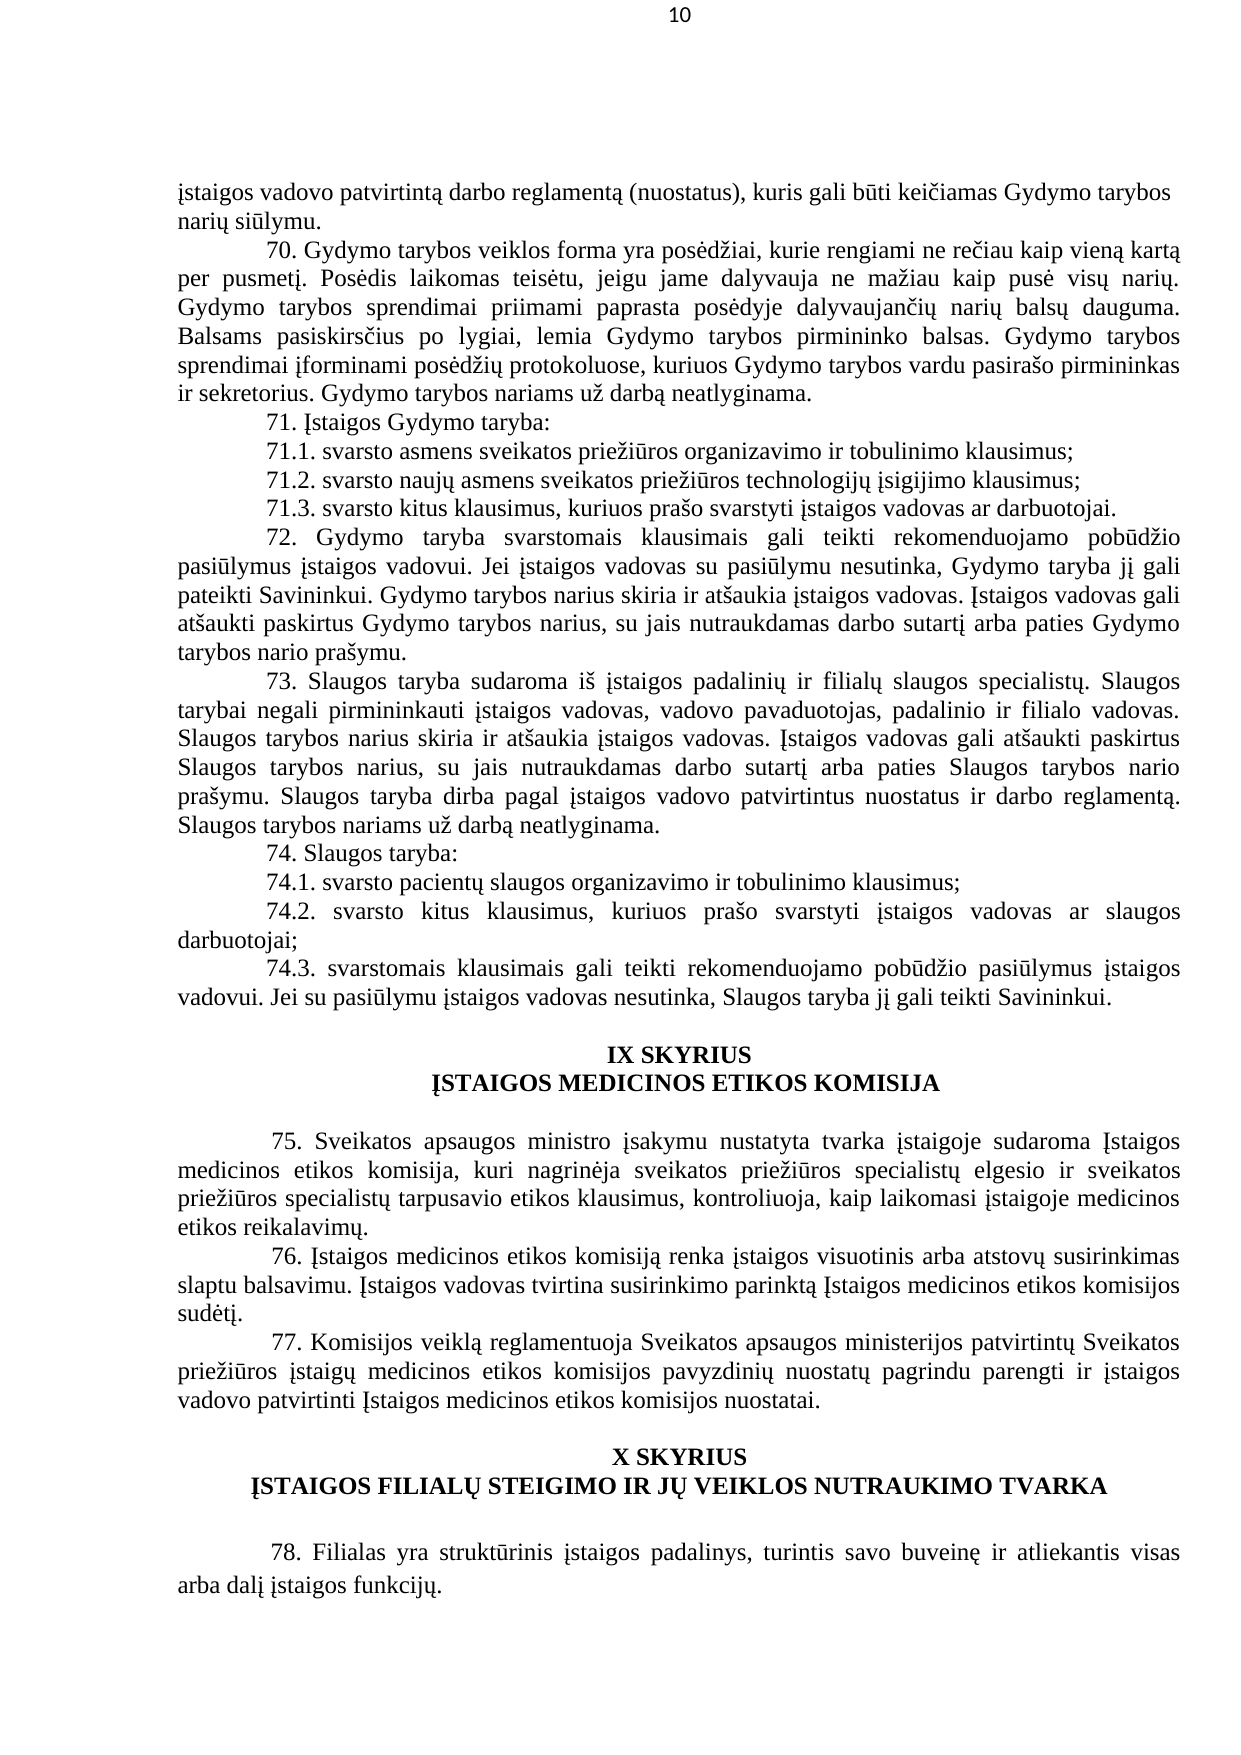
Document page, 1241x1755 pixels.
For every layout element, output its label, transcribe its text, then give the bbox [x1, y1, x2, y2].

text 70. Gydymo tarybos veiklos forma yra posėdžiai, kurie rengiami ne rečiau kaip vieną kartą per pusmetį. Posėdis laikomas teisėtu, jeigu jame dalyvauja ne mažiau kaip pusė visų narių. Gydymo tarybos sprendimai priimami paprasta posėdyje dalyvaujančių narių balsų dauguma. Balsams pasiskirsčius po lygiai, lemia Gydymo tarybos pirmininko balsas. Gydymo tarybos sprendimai įforminami posėdžių protokoluose, kuriuos Gydymo tarybos vardu pasirašo pirmininkas ir sekretorius. Gydymo tarybos nariams už darbą neatlyginama. [177, 235, 1181, 407]
text 78. Filialas yra struktūrinis įstaigos padalinys, turintis savo buveinę ir atliekantis visas arba dalį įstaigos funkcijų. [177, 1537, 1181, 1599]
text 71. Įstaigos Gydymo taryba: [177, 407, 1181, 436]
text 72. Gydymo taryba svarstomais klausimais gali teikti rekomenduojamo pobūdžio pasiūlymus įstaigos vadovui. Jei įstaigos vadovas su pasiūlymu nesutinka, Gydymo taryba jį gali pateikti Savininkui. Gydymo tarybos narius skiria ir atšaukia įstaigos vadovas. Įstaigos vadovas gali atšaukti paskirtus Gydymo tarybos narius, su jais nutraukdamas darbo sutartį arba paties Gydymo tarybos nario prašymu. [177, 522, 1181, 666]
text 71.1. svarsto asmens sveikatos priežiūros organizavimo ir tobulinimo klausimus; [177, 436, 1181, 465]
text 75. Sveikatos apsaugos ministro įsakymu nustatyta tvarka įstaigoje sudaroma Įstaigos medicinos etikos komisija, kuri nagrinėja sveikatos priežiūros specialistų elgesio ir sveikatos priežiūros specialistų tarpusavio etikos klausimus, kontroliuoja, kaip laikomasi įstaigoje medicinos etikos reikalavimų. [177, 1126, 1181, 1241]
text 76. Įstaigos medicinos etikos komisiją renka įstaigos visuotinis arba atstovų susirinkimas slaptu balsavimu. Įstaigos vadovas tvirtina susirinkimo parinktą Įstaigos medicinos etikos komisijos sudėtį. [177, 1241, 1181, 1327]
text IX SKYRIUS [177, 1040, 1181, 1068]
text 74.2. svarsto kitus klausimus, kuriuos prašo svarstyti įstaigos vadovas ar slaugos darbuotojai; [177, 896, 1181, 953]
text 71.2. svarsto naujų asmens sveikatos priežiūros technologijų įsigijimo klausimus; [177, 465, 1181, 493]
text 74.3. svarstomais klausimais gali teikti rekomenduojamo pobūdžio pasiūlymus įstaigos vadovui. Jei su pasiūlymu įstaigos vadovas nesutinka, Slaugos taryba jį gali teikti Savininkui. [177, 953, 1181, 1011]
text ĮSTAIGOS FILIALŲ STEIGIMO IR JŲ VEIKLOS NUTRAUKIMO TVARKA [177, 1471, 1181, 1500]
text 71.3. svarsto kitus klausimus, kuriuos prašo svarstyti įstaigos vadovas ar darbuotojai. [177, 493, 1181, 522]
text 73. Slaugos taryba sudaroma iš įstaigos padalinių ir filialų slaugos specialistų. Slaugos tarybai negali pirmininkauti įstaigos vadovas, vadovo pavaduotojas, padalinio ir filialo vadovas. Slaugos tarybos narius skiria ir atšaukia įstaigos vadovas. Įstaigos vadovas gali atšaukti paskirtus Slaugos tarybos narius, su jais nutraukdamas darbo sutartį arba paties Slaugos tarybos nario prašymu. Slaugos taryba dirba pagal įstaigos vadovo patvirtintus nuostatus ir darbo reglamentą. Slaugos tarybos nariams už darbą neatlyginama. [177, 666, 1181, 838]
text X SKYRIUS [177, 1442, 1181, 1471]
text 74.1. svarsto pacientų slaugos organizavimo ir tobulinimo klausimus; [177, 867, 1181, 896]
text 77. Komisijos veiklą reglamentuoja Sveikatos apsaugos ministerijos patvirtintų Sveikatos priežiūros įstaigų medicinos etikos komisijos pavyzdinių nuostatų pagrindu parengti ir įstaigos vadovo patvirtinti Įstaigos medicinos etikos komisijos nuostatai. [177, 1327, 1181, 1413]
text ĮSTAIGOS MEDICINOS ETIKOS KOMISIJA [177, 1068, 1181, 1097]
text įstaigos vadovo patvirtintą darbo reglamentą (nuostatus), kuris gali būti keičiamas Gydymo tarybos narių siūlymu. [177, 177, 1181, 235]
text 74. Slaugos taryba: [177, 838, 1181, 867]
